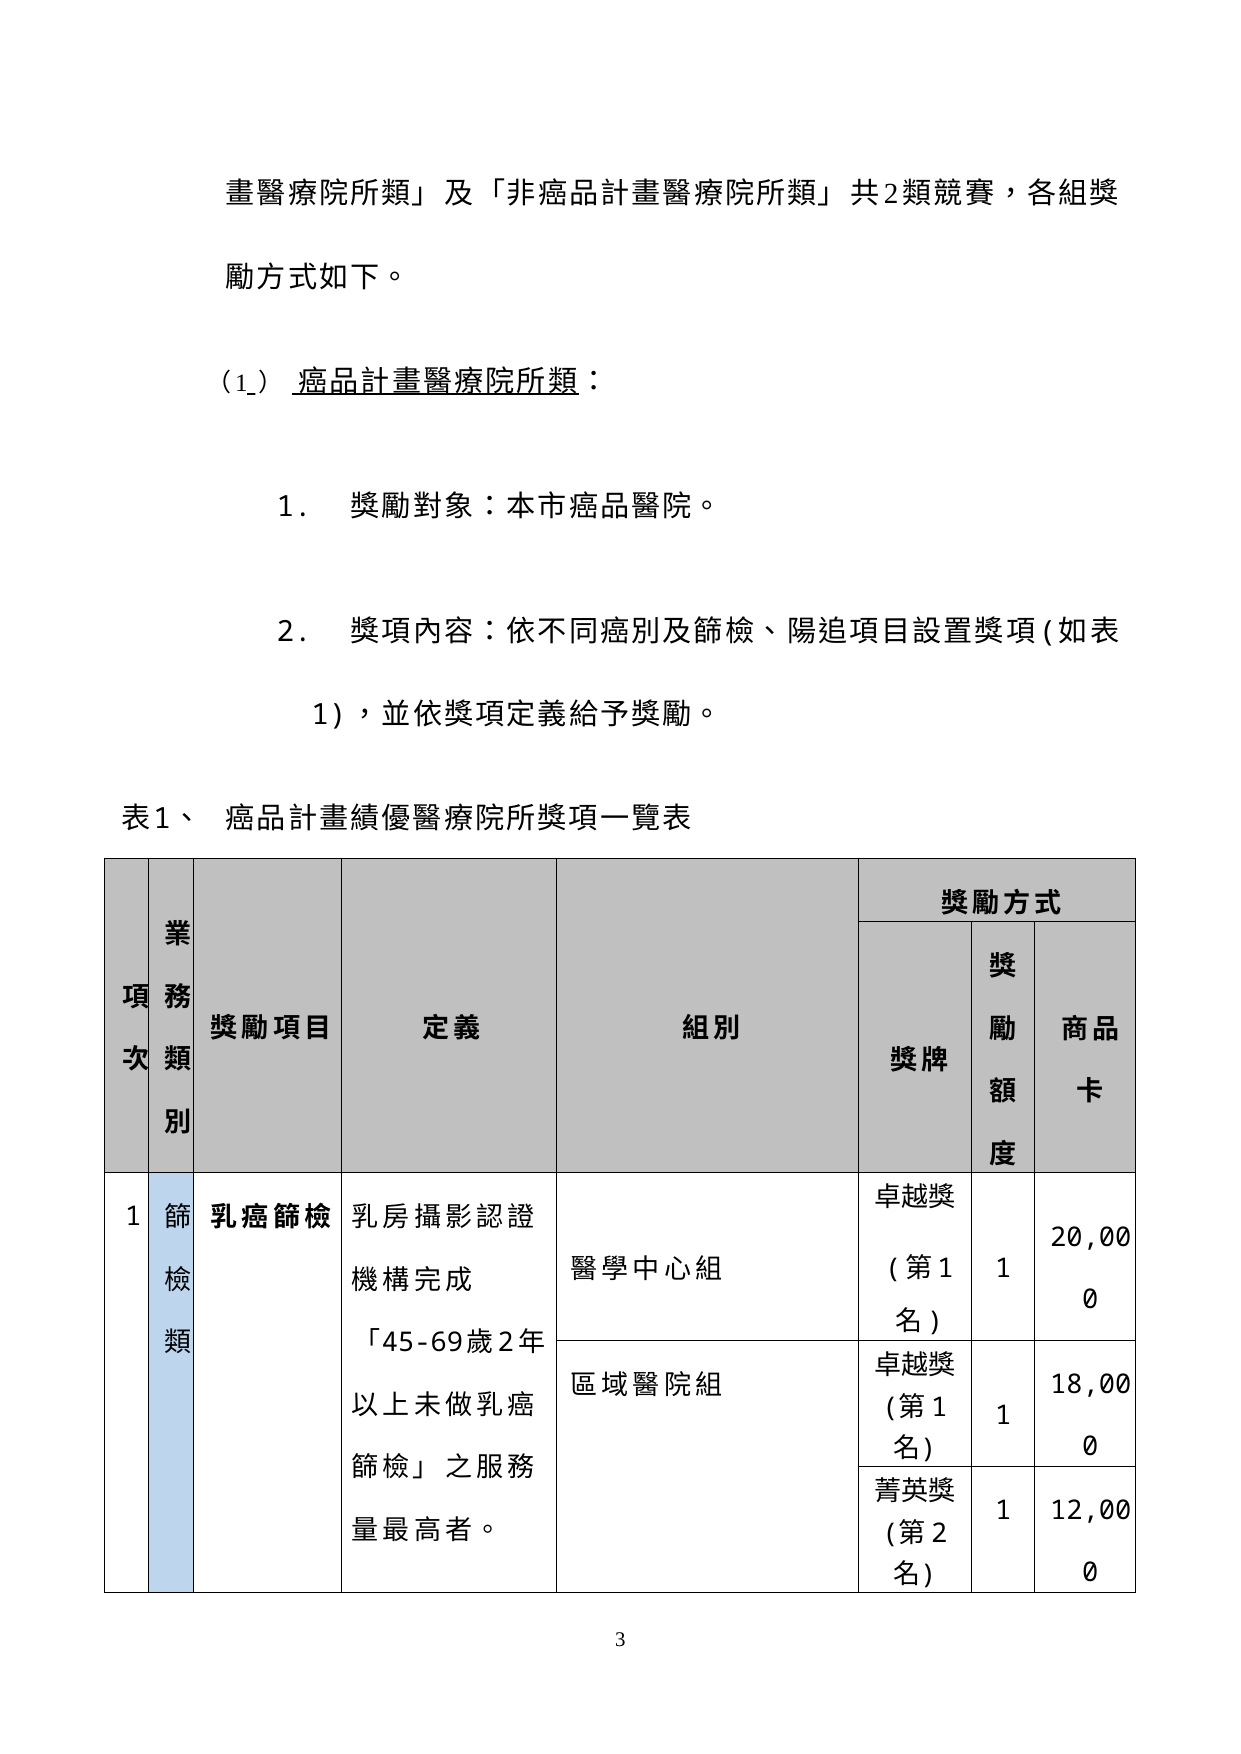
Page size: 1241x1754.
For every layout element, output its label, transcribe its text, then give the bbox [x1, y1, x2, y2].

table_cell 乳癌篩檢 [194, 1173, 341, 1592]
table_cell 醫學中心組 [557, 1173, 858, 1340]
table_header 項次 [105, 859, 148, 1172]
table_cell 12,000 [1035, 1467, 1135, 1592]
list 癌品計畫醫療院所類： [202, 295, 1120, 420]
table_cell 篩檢類 [149, 1173, 193, 1592]
text 畫醫療院所類」及「非癌品計畫醫療院所類」共2類競賽，各組獎勵方式如下。 [222, 108, 1120, 295]
table_cell 1 [972, 1341, 1034, 1466]
table_cell 1 [972, 1467, 1034, 1592]
table_header 定義 [342, 859, 556, 1172]
text 表1、 癌品計畫績優醫療院所獎項一覽表 [120, 733, 1120, 858]
table_cell 18,000 [1035, 1341, 1135, 1466]
table_cell 1 [972, 1173, 1034, 1340]
table_header 組別 [557, 859, 858, 1172]
table_cell 獎勵額度 [972, 922, 1034, 1172]
table_cell 卓越獎 (第1名) [859, 1341, 971, 1466]
table_cell 1 [105, 1173, 148, 1592]
table_cell 獎牌 [859, 922, 971, 1172]
table_cell 區域醫院組 [557, 1341, 858, 1592]
table_cell 菁英獎 (第2名) [859, 1467, 971, 1592]
list 獎勵對象：本市癌品醫院。 [268, 420, 1120, 545]
table_cell 商品卡 [1035, 922, 1135, 1172]
table_header 業務類別 [149, 859, 193, 1172]
table_cell 乳房攝影認證機構完成「45-69歲2年以上未做乳癌篩檢」之服務量最高者。 [342, 1173, 556, 1592]
table_header 獎勵項目 [194, 859, 341, 1172]
table_cell 卓越獎 (第1名) [859, 1173, 971, 1340]
table_header 獎勵方式 [859, 859, 1135, 921]
list 獎項內容：依不同癌別及篩檢、陽追項目設置獎項(如表1)，並依獎項定義給予獎勵。 [268, 545, 1120, 733]
table_cell 20,000 [1035, 1173, 1135, 1340]
